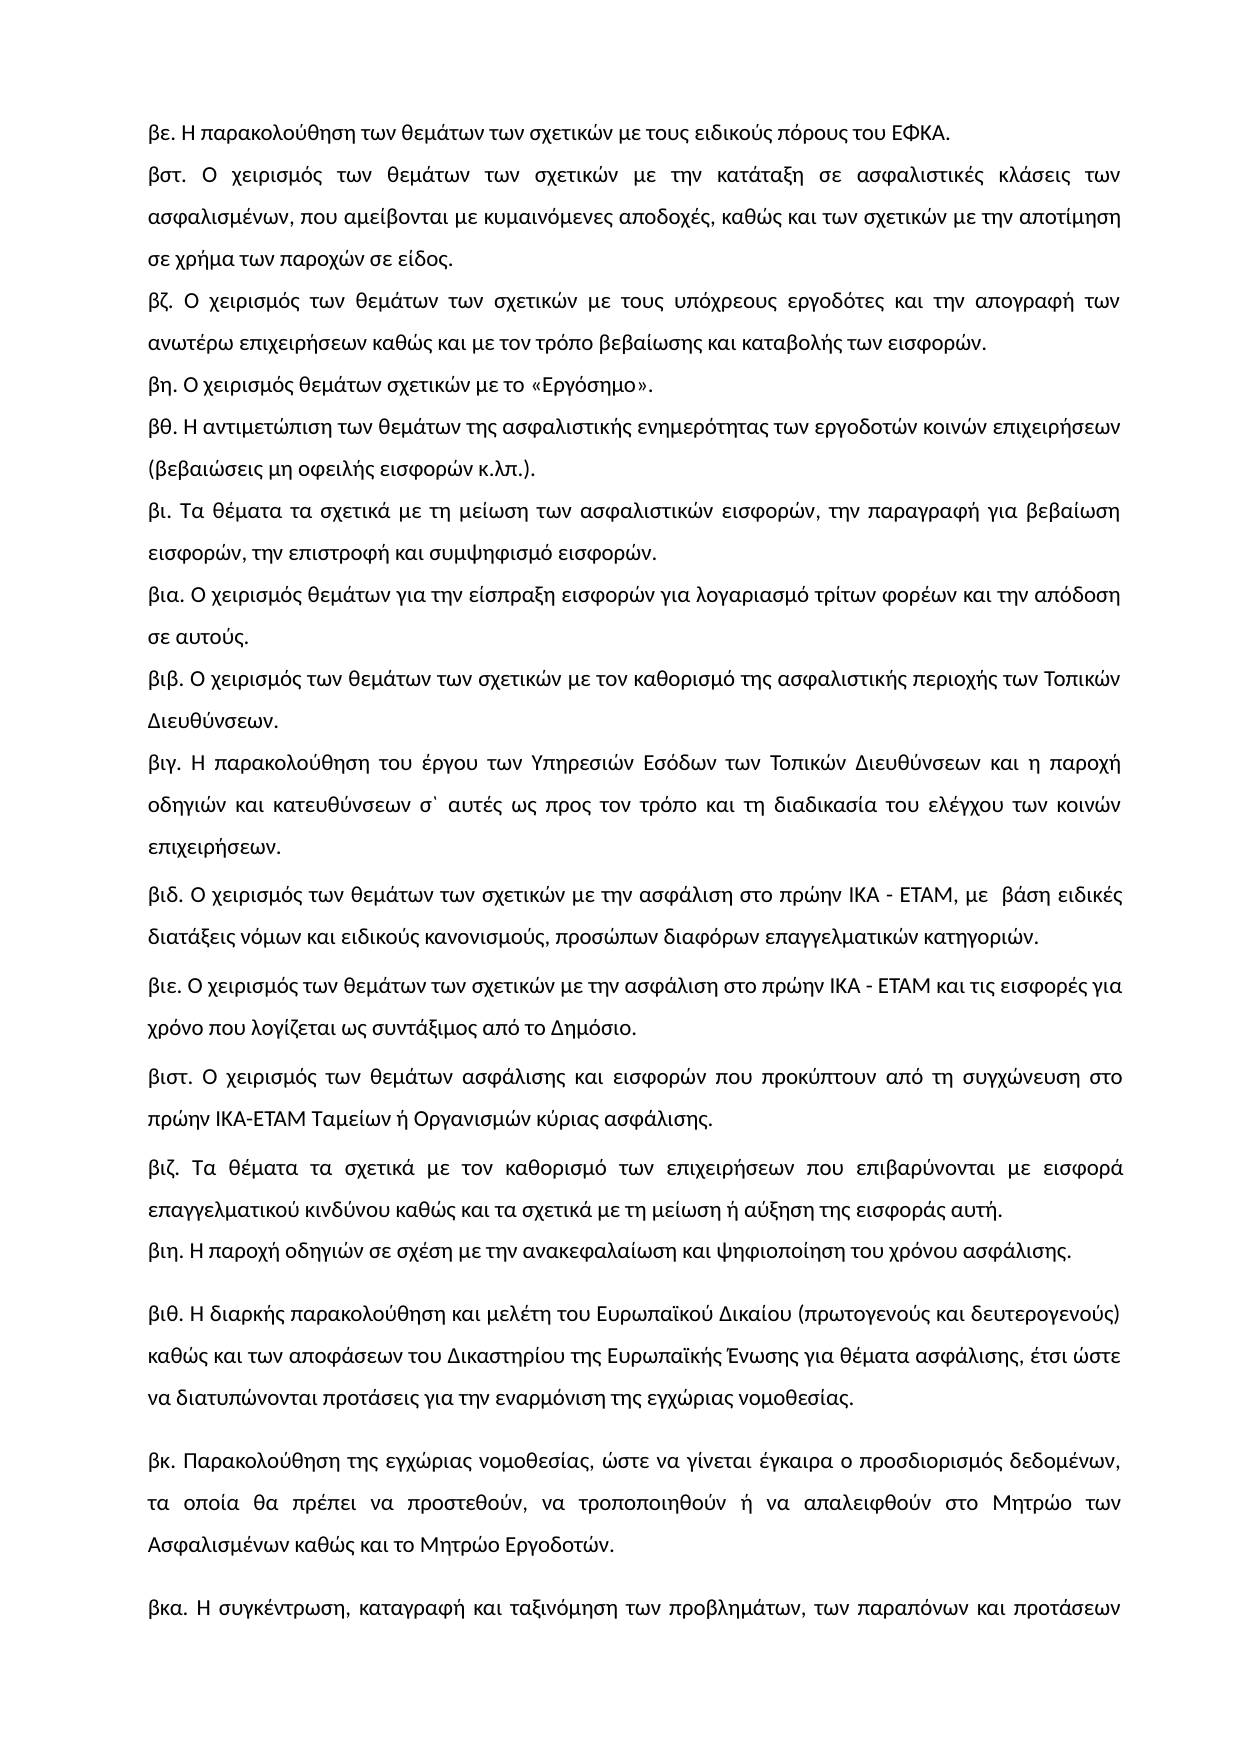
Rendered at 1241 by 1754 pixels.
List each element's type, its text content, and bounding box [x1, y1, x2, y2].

text βζ. Ο χειρισμός των θεμάτων των σχετικών με τους υπόχρεους εργοδότες και την απογραφή των ανωτέρω επιχειρήσεων καθώς και με τον τρόπο βεβαίωσης και καταβολής των εισφορών. [148, 286, 1122, 356]
text βιθ. Η διαρκής παρακολούθηση και μελέτη του Ευρωπαϊκού Δικαίου (πρωτογενούς και δευτερογενούς) καθώς και των αποφάσεων του Δικαστηρίου της Ευρωπαϊκής Ένωσης για θέματα ασφάλισης, έτσι ώστε να διατυπώνονται προτάσεις για την εναρμόνιση της εγχώριας νομοθεσίας. [148, 1299, 1122, 1411]
text βκα. Η συγκέντρωση, καταγραφή και ταξινόμηση των προβλημάτων, των παραπόνων και προτάσεων [148, 1593, 1122, 1621]
text βιη. Η παροχή οδηγιών σε σχέση με την ανακεφαλαίωση και ψηφιοποίηση του χρόνου ασφάλισης. [148, 1237, 1122, 1265]
text βιβ. Ο χειρισμός των θεμάτων των σχετικών με τον καθορισμό της ασφαλιστικής περιοχής των Τοπικών Διευθύνσεων. [148, 664, 1122, 734]
text βιδ. Ο χειρισμός των θεμάτων των σχετικών με την ασφάλιση στο πρώην ΙΚΑ - ΕΤΑΜ, με βάση ειδικές διατάξεις νόμων και ειδικούς κανονισμούς, προσώπων διαφόρων επαγγελματικών κατηγοριών. [148, 881, 1124, 951]
text βιγ. Η παρακολούθηση του έργου των Υπηρεσιών Εσόδων των Τοπικών Διευθύνσεων και η παροχή οδηγιών και κατευθύνσεων σ` αυτές ως προς τον τρόπο και τη διαδικασία του ελέγχου των κοινών επιχειρήσεων. [148, 748, 1122, 860]
text βιστ. Ο χειρισμός των θεμάτων ασφάλισης και εισφορών που προκύπτουν από τη συγχώνευση στο πρώην ΙΚΑ-ΕΤΑΜ Ταμείων ή Οργανισμών κύριας ασφάλισης. [148, 1062, 1124, 1132]
text βε. Η παρακολούθηση των θεμάτων των σχετικών με τους ειδικούς πόρους του ΕΦΚΑ. [148, 118, 1124, 146]
text βκ. Παρακολούθηση της εγχώριας νομοθεσίας, ώστε να γίνεται έγκαιρα ο προσδιορισμός δεδομένων, τα οποία θα πρέπει να προστεθούν, να τροποποιηθούν ή να απαλειφθούν στο Μητρώο των Ασφαλισμένων καθώς και το Μητρώο Εργοδοτών. [148, 1446, 1122, 1558]
text βι. Τα θέματα τα σχετικά με τη μείωση των ασφαλιστικών εισφορών, την παραγραφή για βεβαίωση εισφορών, την επιστροφή και συμψηφισμό εισφορών. [148, 496, 1122, 566]
text βθ. Η αντιμετώπιση των θεμάτων της ασφαλιστικής ενημερότητας των εργοδοτών κοινών επιχειρήσεων (βεβαιώσεις μη οφειλής εισφορών κ.λπ.). [148, 412, 1122, 482]
text βια. Ο χειρισμός θεμάτων για την είσπραξη εισφορών για λογαριασμό τρίτων φορέων και την απόδοση σε αυτούς. [148, 580, 1122, 650]
text βστ. Ο χειρισμός των θεμάτων των σχετικών με την κατάταξη σε ασφαλιστικές κλάσεις των ασφαλισμένων, που αμείβονται με κυμαινόμενες αποδοχές, καθώς και των σχετικών με την αποτίμηση σε χρήμα των παροχών σε είδος. [148, 160, 1122, 272]
text βιζ. Τα θέματα τα σχετικά με τον καθορισμό των επιχειρήσεων που επιβαρύνονται με εισφορά επαγγελματικού κινδύνου καθώς και τα σχετικά με τη μείωση ή αύξηση της εισφοράς αυτή. [148, 1153, 1124, 1223]
text βιε. Ο χειρισμός των θεμάτων των σχετικών με την ασφάλιση στο πρώην ΙΚΑ - ΕΤΑΜ και τις εισφορές για χρόνο που λογίζεται ως συντάξιμος από το Δημόσιο. [148, 971, 1124, 1041]
text βη. Ο χειρισμός θεμάτων σχετικών με το «Εργόσημο». [148, 370, 1122, 398]
